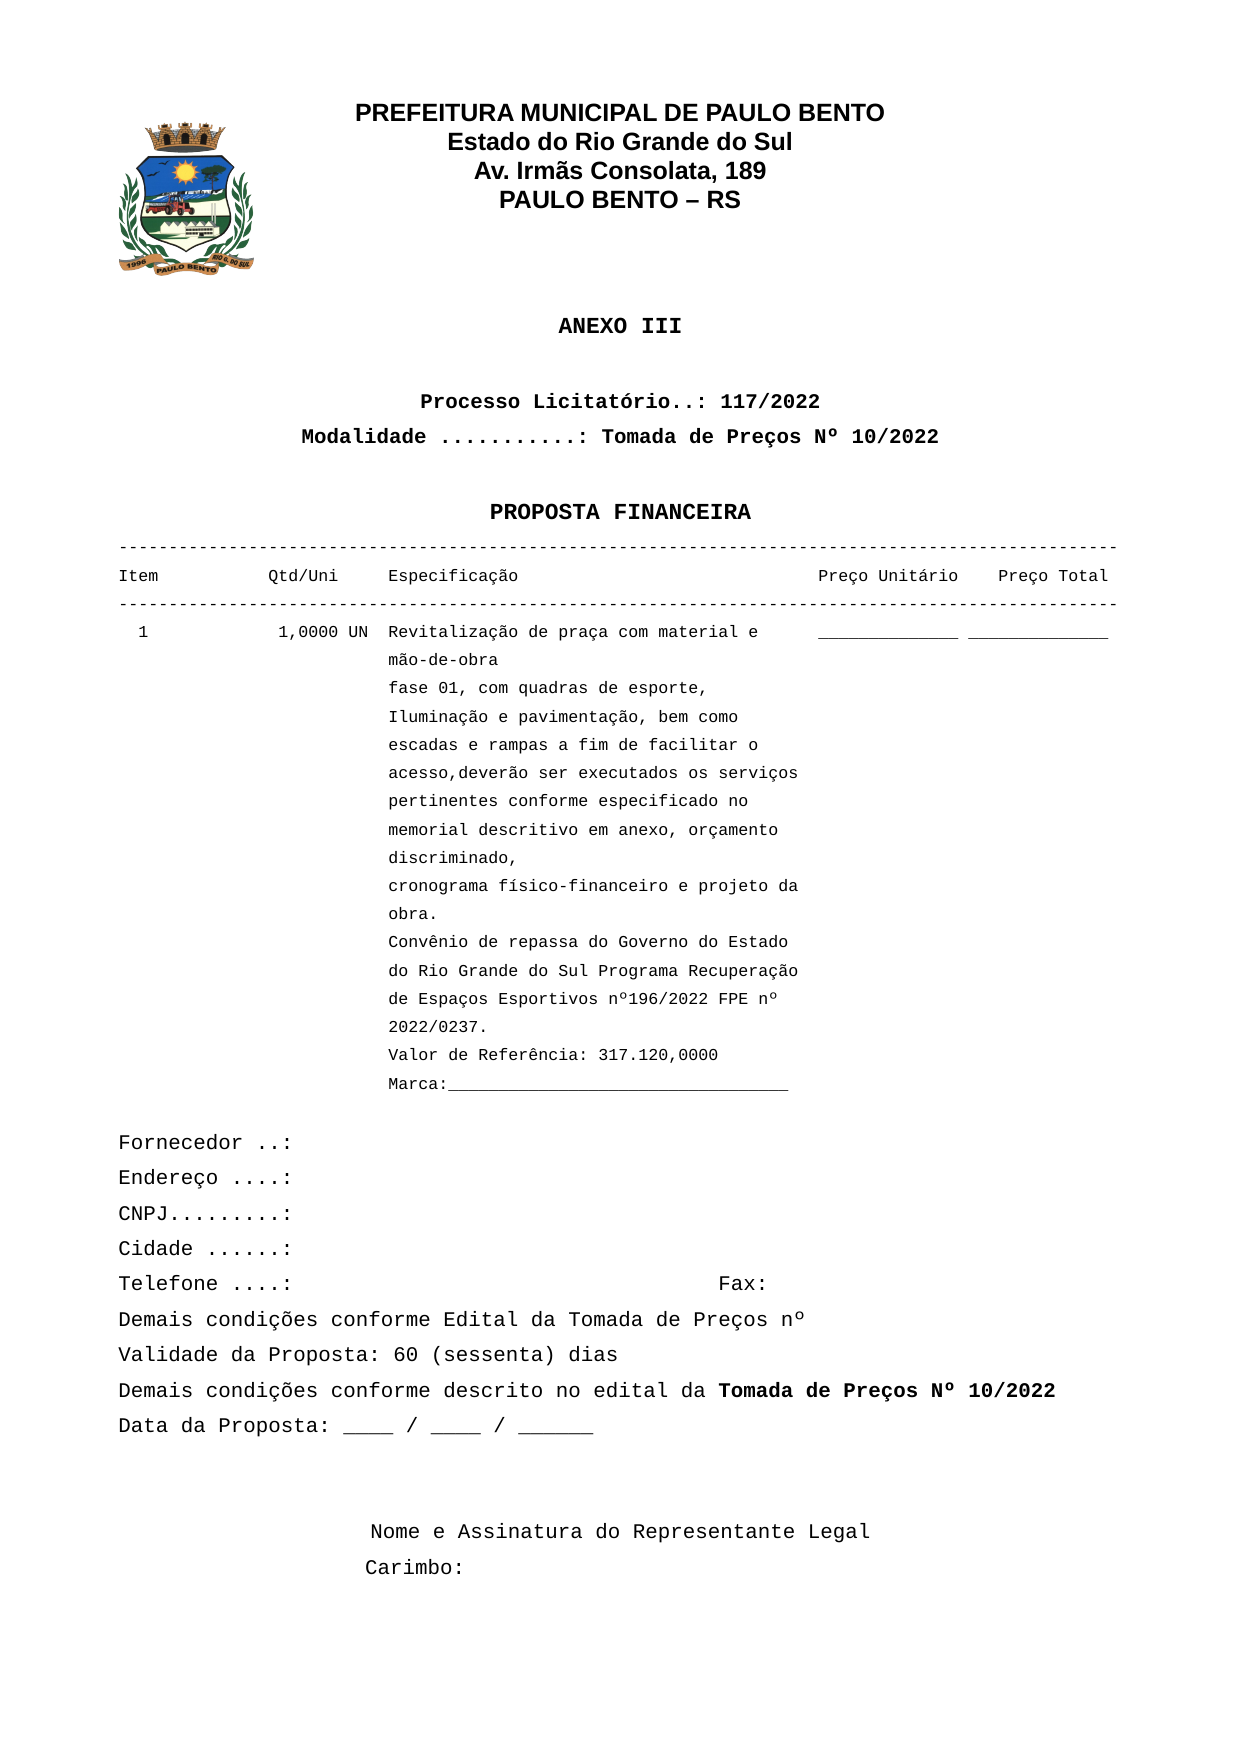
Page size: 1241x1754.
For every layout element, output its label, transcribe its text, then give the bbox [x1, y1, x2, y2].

text Cidade ......: [118, 1238, 1122, 1262]
text Demais condições conforme descrito no edital da Tomada de Preços Nº 10/2022 [118, 1379, 1122, 1403]
text PROPOSTA FINANCEIRA [118, 500, 1122, 526]
text ---------------------------------------------------------------------------------------------------- Item Qtd/Uni Especificação Preço Unitário Preço Total ---------------------------------------------------------------------------------------------------- 1 1,0000 UN Revitalização de praça com material e ______________ ______________ mão-de-obra fase 01, com quadras de esporte, Iluminação e pavimentação, bem como escadas e rampas a fim de facilitar o acesso,deverão ser executados os serviços pertinentes conforme especificado no memorial descritivo em anexo, orçamento discriminado, cronograma físico-financeiro e projeto da obra. Convênio de repassa do Governo do Estado do Rio Grande do Sul Programa Recuperação de Espaços Esportivos nº196/2022 FPE nº 2022/0237. Valor de Referência: 317.120,0000 Marca:__________________________________ [118, 539, 1122, 1122]
text Data da Proposta: ____ / ____ / ______ [118, 1415, 1122, 1439]
text ANEXO III [118, 314, 1122, 340]
text Modalidade ...........: Tomada de Preços Nº 10/2022 [118, 427, 1122, 450]
text Carimbo: [118, 1557, 1122, 1580]
text Endereço ....: [118, 1167, 1122, 1191]
text Processo Licitatório..: 117/2022 [118, 391, 1122, 415]
text Demais condições conforme Edital da Tomada de Preços nº [118, 1309, 1122, 1332]
text Fornecedor ..: [118, 1132, 1122, 1155]
text Telefone ....: Fax: [118, 1273, 1122, 1297]
text CNPJ.........: [118, 1202, 1122, 1226]
picture [118, 121, 254, 276]
text Nome e Assinatura do Representante Legal [118, 1521, 1122, 1545]
text Validade da Proposta: 60 (sessenta) dias [118, 1344, 1122, 1368]
